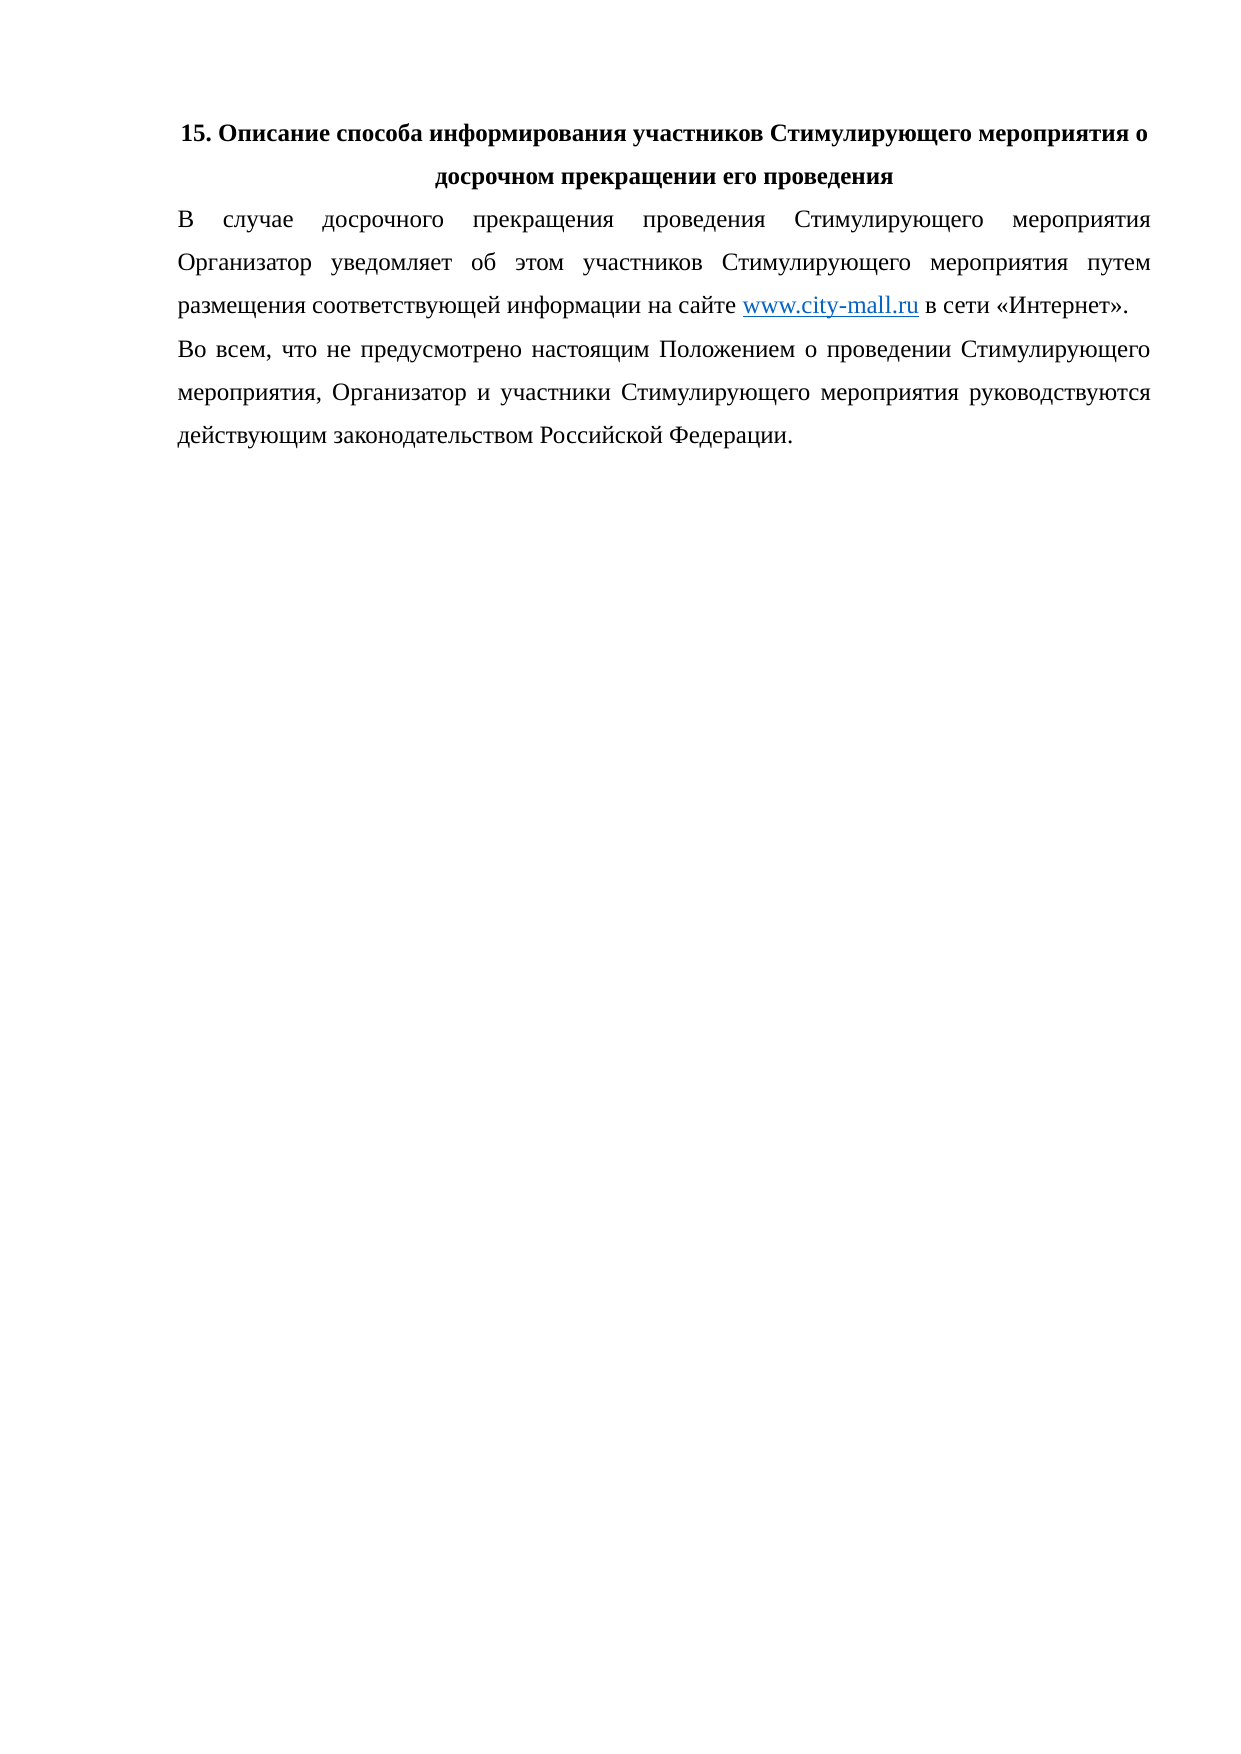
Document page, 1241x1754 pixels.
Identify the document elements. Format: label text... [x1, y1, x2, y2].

text Во всем, что не предусмотрено настоящим Положением о проведении Стимулирующего мероприятия, Организатор и участники Стимулирующего мероприятия руководствуются действующим законодательством Российской Федерации. [177, 334, 1152, 449]
text В случае досрочного прекращения проведения Стимулирующего мероприятия Организатор уведомляет об этом участников Стимулирующего мероприятия путем размещения соответствующей информации на сайте www.city-mall.ru в сети «Интернет». [177, 204, 1152, 319]
text 15. Описание способа информирования участников Стимулирующего мероприятия о досрочном прекращении его проведения [177, 118, 1152, 190]
